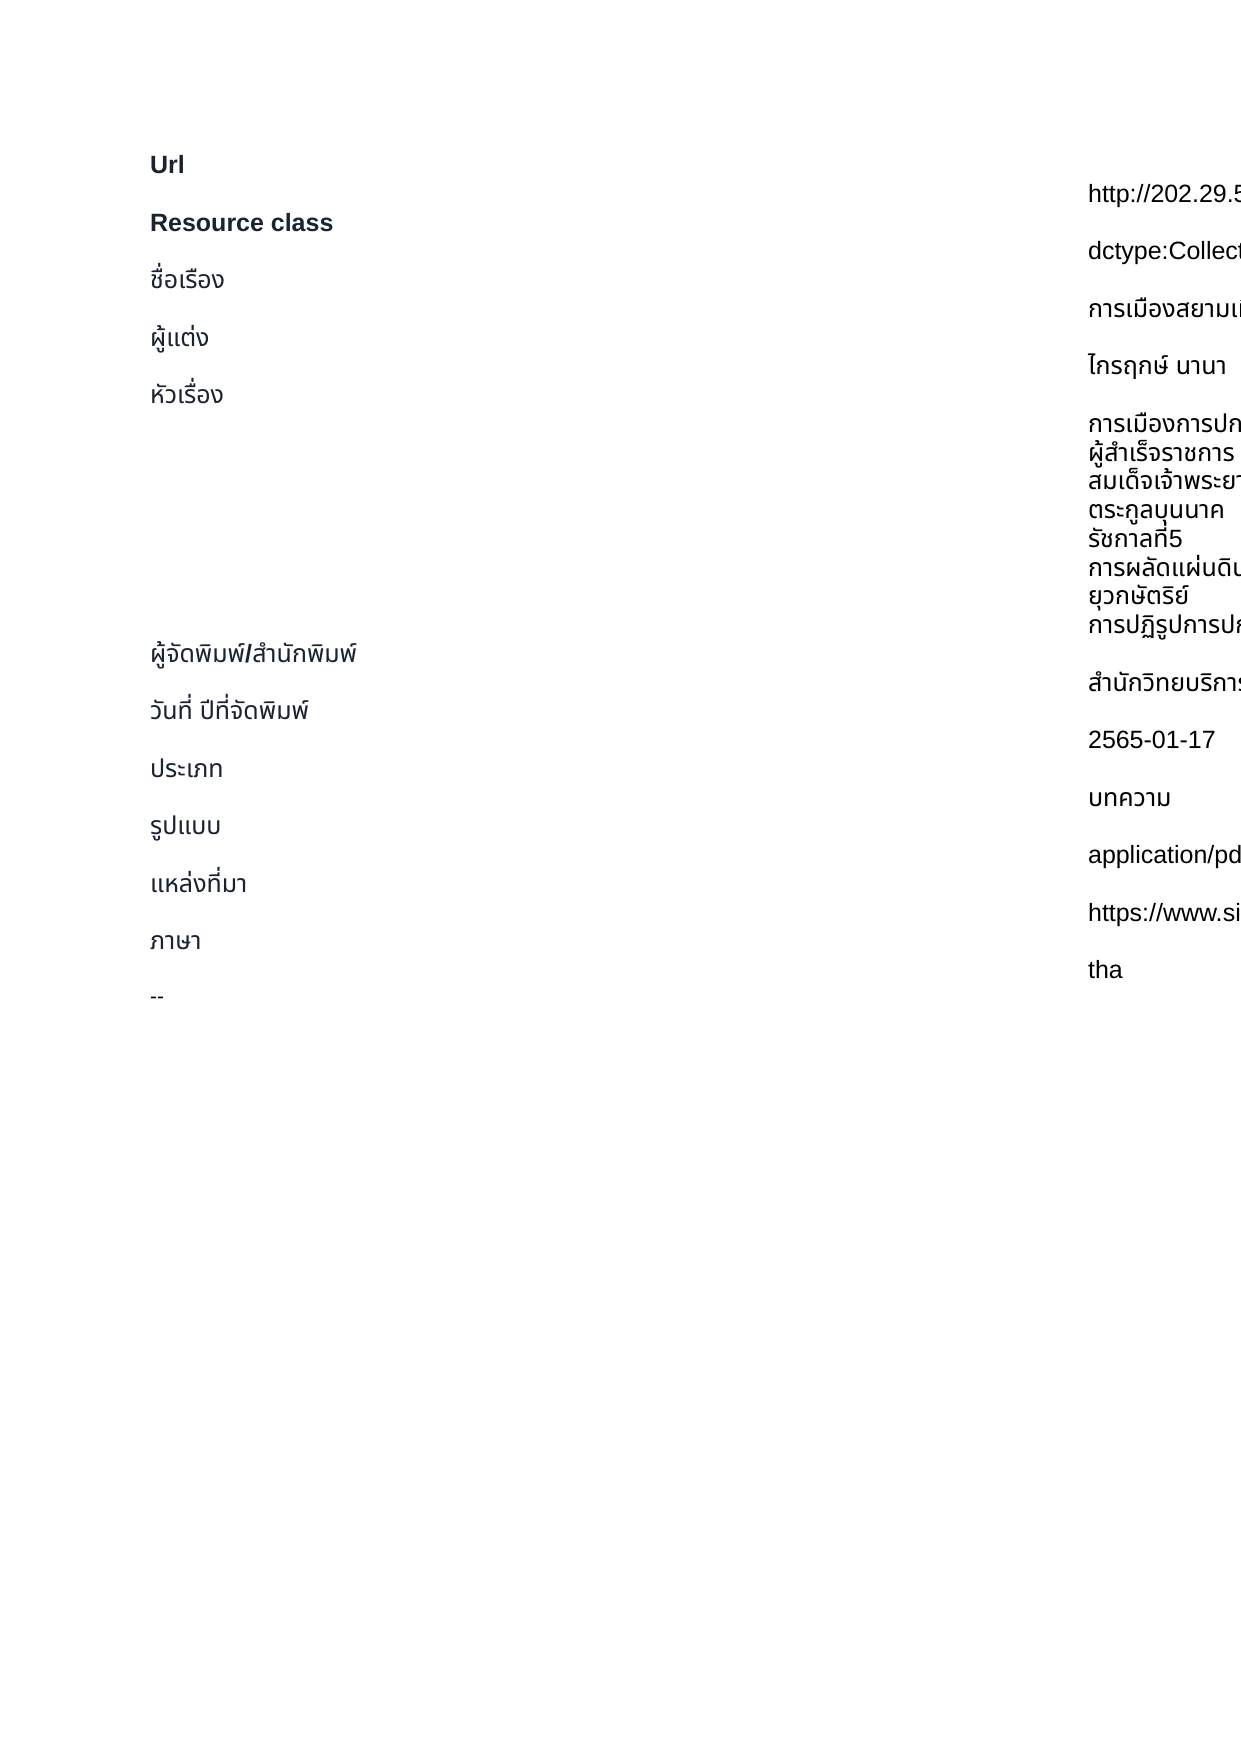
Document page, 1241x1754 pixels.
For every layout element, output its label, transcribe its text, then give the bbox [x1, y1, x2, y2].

text ผู้จัดพิมพ์/สำนักพิมพ์ [150, 639, 1090, 667]
text สำนักวิทยบริการและเทคโนโลยีสารสนเทศ. มหาวิทยาลัยราชภัฏบ้านสมเด็จเจ้าพระยา [1088, 667, 1240, 696]
text บทความ [1088, 782, 1240, 811]
text ตระกูลบุนนาค [1088, 495, 1240, 524]
text https://www.silpa-mag.com/history/article_38324 [1088, 897, 1240, 926]
text ประเภท [150, 754, 1090, 782]
text รูปแบบ [150, 811, 1090, 840]
text -- [150, 984, 1090, 1008]
text http://202.29.54.157/s/library/item/3629 [1088, 179, 1240, 207]
text แหล่งที่มา [150, 869, 1090, 897]
text tha [1088, 955, 1240, 984]
text 2565-01-17 [1088, 725, 1240, 754]
text Resource class [150, 207, 1090, 236]
text หัวเรื่อง [150, 380, 1090, 409]
text สมเด็จเจ้าพระยาบรมมหาศรีสุริยวงศ์ [1088, 466, 1240, 495]
text ยุวกษัตริย์ [1088, 581, 1240, 610]
text ไกรฤกษ์ นานา [1088, 351, 1240, 380]
text การเมืองสยามเมื่อต้นรัชกาลที่ 5 ใครคือผู้สำเร็จราชการ “คนที่ 2” ? [1088, 294, 1240, 322]
text ชื่อเรือง [150, 265, 1090, 294]
text ภาษา [150, 926, 1090, 955]
text การเมืองการปกครอง [1088, 409, 1240, 437]
text การผลัดแผ่นดิน [1088, 552, 1240, 581]
text Url [150, 150, 1090, 179]
text dctype:Collection [1088, 236, 1240, 265]
text รัชกาลที่5 [1088, 524, 1240, 552]
text การปฏิรูปการปกครอง [1088, 610, 1240, 639]
text วันที่ ปีที่จัดพิมพ์ [150, 696, 1090, 725]
text ผู้แต่ง [150, 322, 1090, 351]
text ผู้สำเร็จราชการ [1088, 437, 1240, 466]
text application/pdf [1088, 840, 1240, 869]
